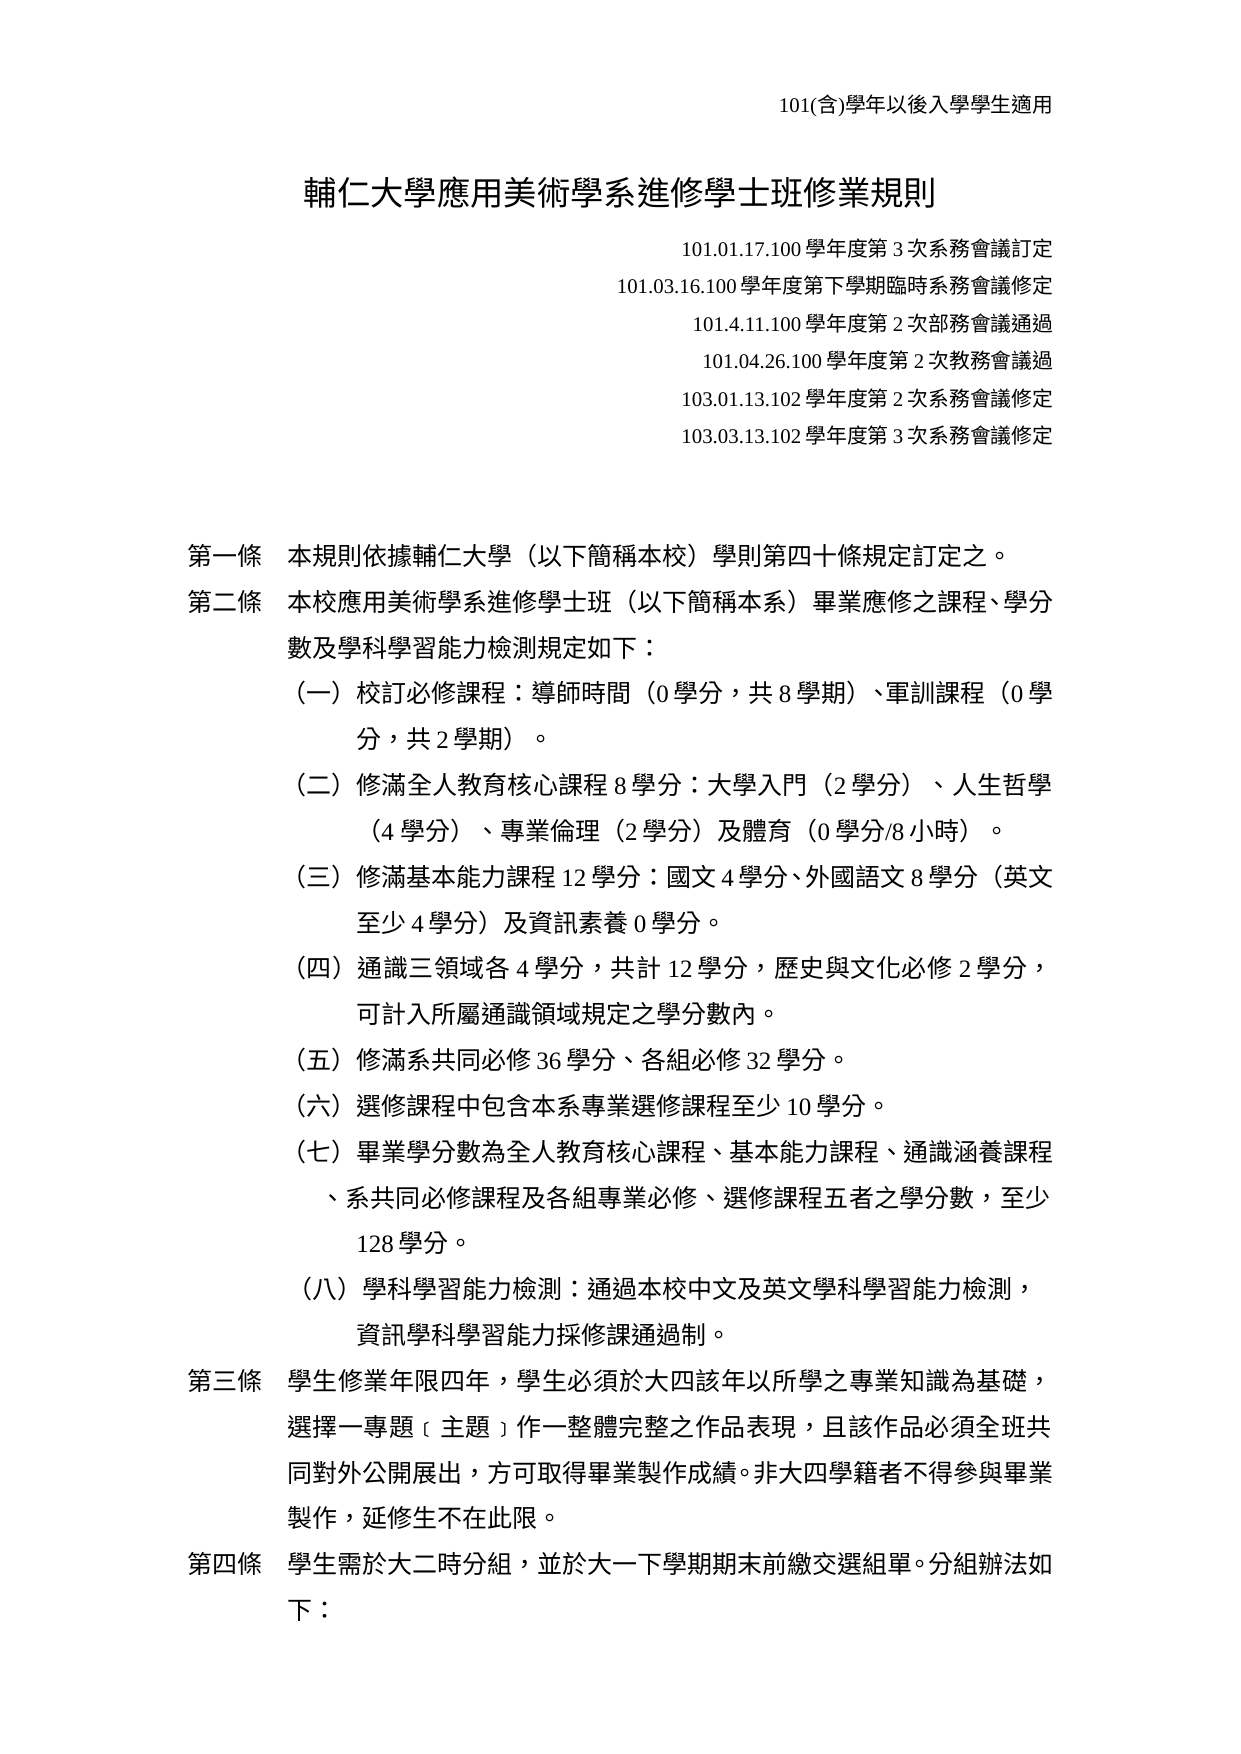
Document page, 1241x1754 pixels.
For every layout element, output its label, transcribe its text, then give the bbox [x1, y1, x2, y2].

text 101.4.11.100學年度第2次部務會議通過 [187, 304, 1053, 341]
text 103.01.13.102學年度第2次系務會議修定 [187, 379, 1053, 416]
text 103.03.13.102學年度第3次系務會議修定 [187, 416, 1053, 454]
text 101.01.17.100學年度第3次系務會議訂定 [187, 229, 1053, 266]
text （一）校訂必修課程：導師時間（0學分，共8學期）、軍訓課程（0學分，共2學期）。 [281, 666, 1053, 758]
text 資訊學科學習能力採修課通過制。 [187, 1308, 1053, 1354]
text （七）畢業學分數為全人教育核心課程、基本能力課程、通識涵養課程 [281, 1124, 1053, 1170]
text （三）修滿基本能力課程12學分：國文4學分、外國語文8學分（英文至少4學分）及資訊素養0學分。 [281, 849, 1053, 941]
text （五）修滿系共同必修36學分、各組必修32學分。 [281, 1033, 1053, 1079]
text 、系共同必修課程及各組專業必修、選修課程五者之學分數，至少128學分。 [287, 1170, 1053, 1262]
text （八）學科學習能力檢測：通過本校中文及英文學科學習能力檢測， [187, 1262, 1053, 1308]
text 輔仁大學應用美術學系進修學士班修業規則 [187, 154, 1053, 229]
list 本校應用美術學系進修學士班（以下簡稱本系）畢業應修之課程、學分數及學科學習能力檢測規定如下： [187, 574, 1053, 666]
text 101.04.26.100學年度第2次教務會議過 [187, 341, 1053, 379]
text （六）選修課程中包含本系專業選修課程至少10學分。 [281, 1079, 1053, 1124]
text 101.03.16.100學年度第下學期臨時系務會議修定 [187, 266, 1053, 304]
list 學生需於大二時分組，並於大一下學期期末前繳交選組單。分組辦法如下： [187, 1537, 1053, 1629]
text （二）修滿全人教育核心課程8學分：大學入門（2學分）、人生哲學（4 學分）、專業倫理（2學分）及體育（0學分/8小時）。 [281, 758, 1053, 849]
list 學生修業年限四年，學生必須於大四該年以所學之專業知識為基礎，選擇一專題﹝主題﹞作一整體完整之作品表現，且該作品必須全班共同對外公開展出，方可取得畢業製作成績。非大四學籍者不得參與畢業製作，延修生不在此限。 [187, 1354, 1053, 1537]
list 本規則依據輔仁大學（以下簡稱本校）學則第四十條規定訂定之。 [187, 529, 1053, 574]
text （四）通識三領域各4學分，共計12學分，歷史與文化必修2學分，可計入所屬通識領域規定之學分數內。 [281, 941, 1053, 1033]
